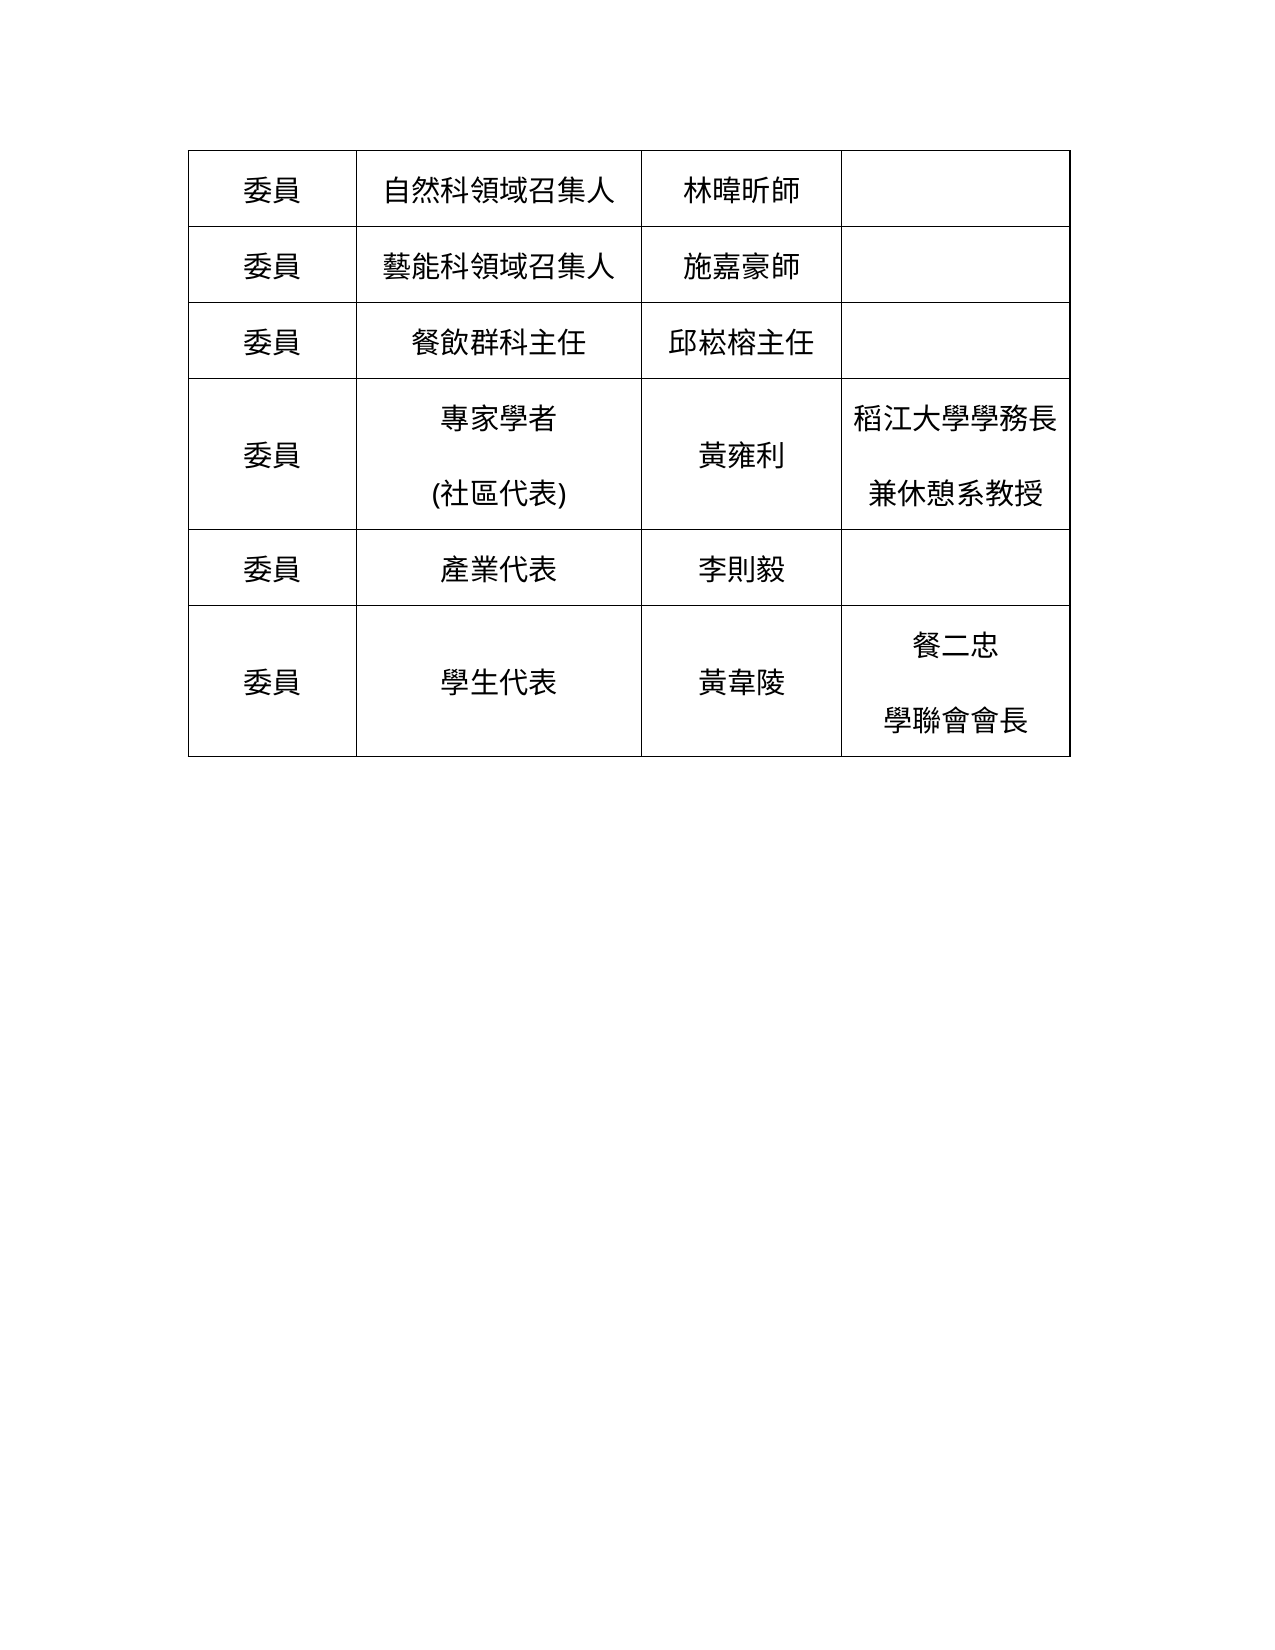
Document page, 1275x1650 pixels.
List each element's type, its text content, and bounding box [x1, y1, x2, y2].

table_cell 黃雍利 [642, 379, 841, 529]
table_cell [842, 227, 1069, 302]
table_cell 黃韋陵 [642, 606, 841, 756]
table_cell 委員 [189, 303, 356, 378]
table_cell [842, 530, 1069, 605]
table_cell 稻江大學學務長兼休憩系教授 [842, 379, 1069, 529]
table_cell 委員 [189, 530, 356, 605]
table_cell 委員 [189, 151, 356, 226]
table_cell 藝能科領域召集人 [357, 227, 641, 302]
table_cell 自然科領域召集人 [357, 151, 641, 226]
table_cell 委員 [189, 379, 356, 529]
table_cell 委員 [189, 227, 356, 302]
table_cell [842, 303, 1069, 378]
table_cell 林暐昕師 [642, 151, 841, 226]
table_cell [842, 151, 1069, 226]
table_cell 李則毅 [642, 530, 841, 605]
table_cell 委員 [189, 606, 356, 756]
table_cell 產業代表 [357, 530, 641, 605]
table_cell 學生代表 [357, 606, 641, 756]
table_cell 邱崧榕主任 [642, 303, 841, 378]
table_cell 餐二忠 學聯會會長 [842, 606, 1069, 756]
table_cell 施嘉豪師 [642, 227, 841, 302]
table_cell 餐飲群科主任 [357, 303, 641, 378]
table_cell 專家學者 (社區代表) [357, 379, 641, 529]
